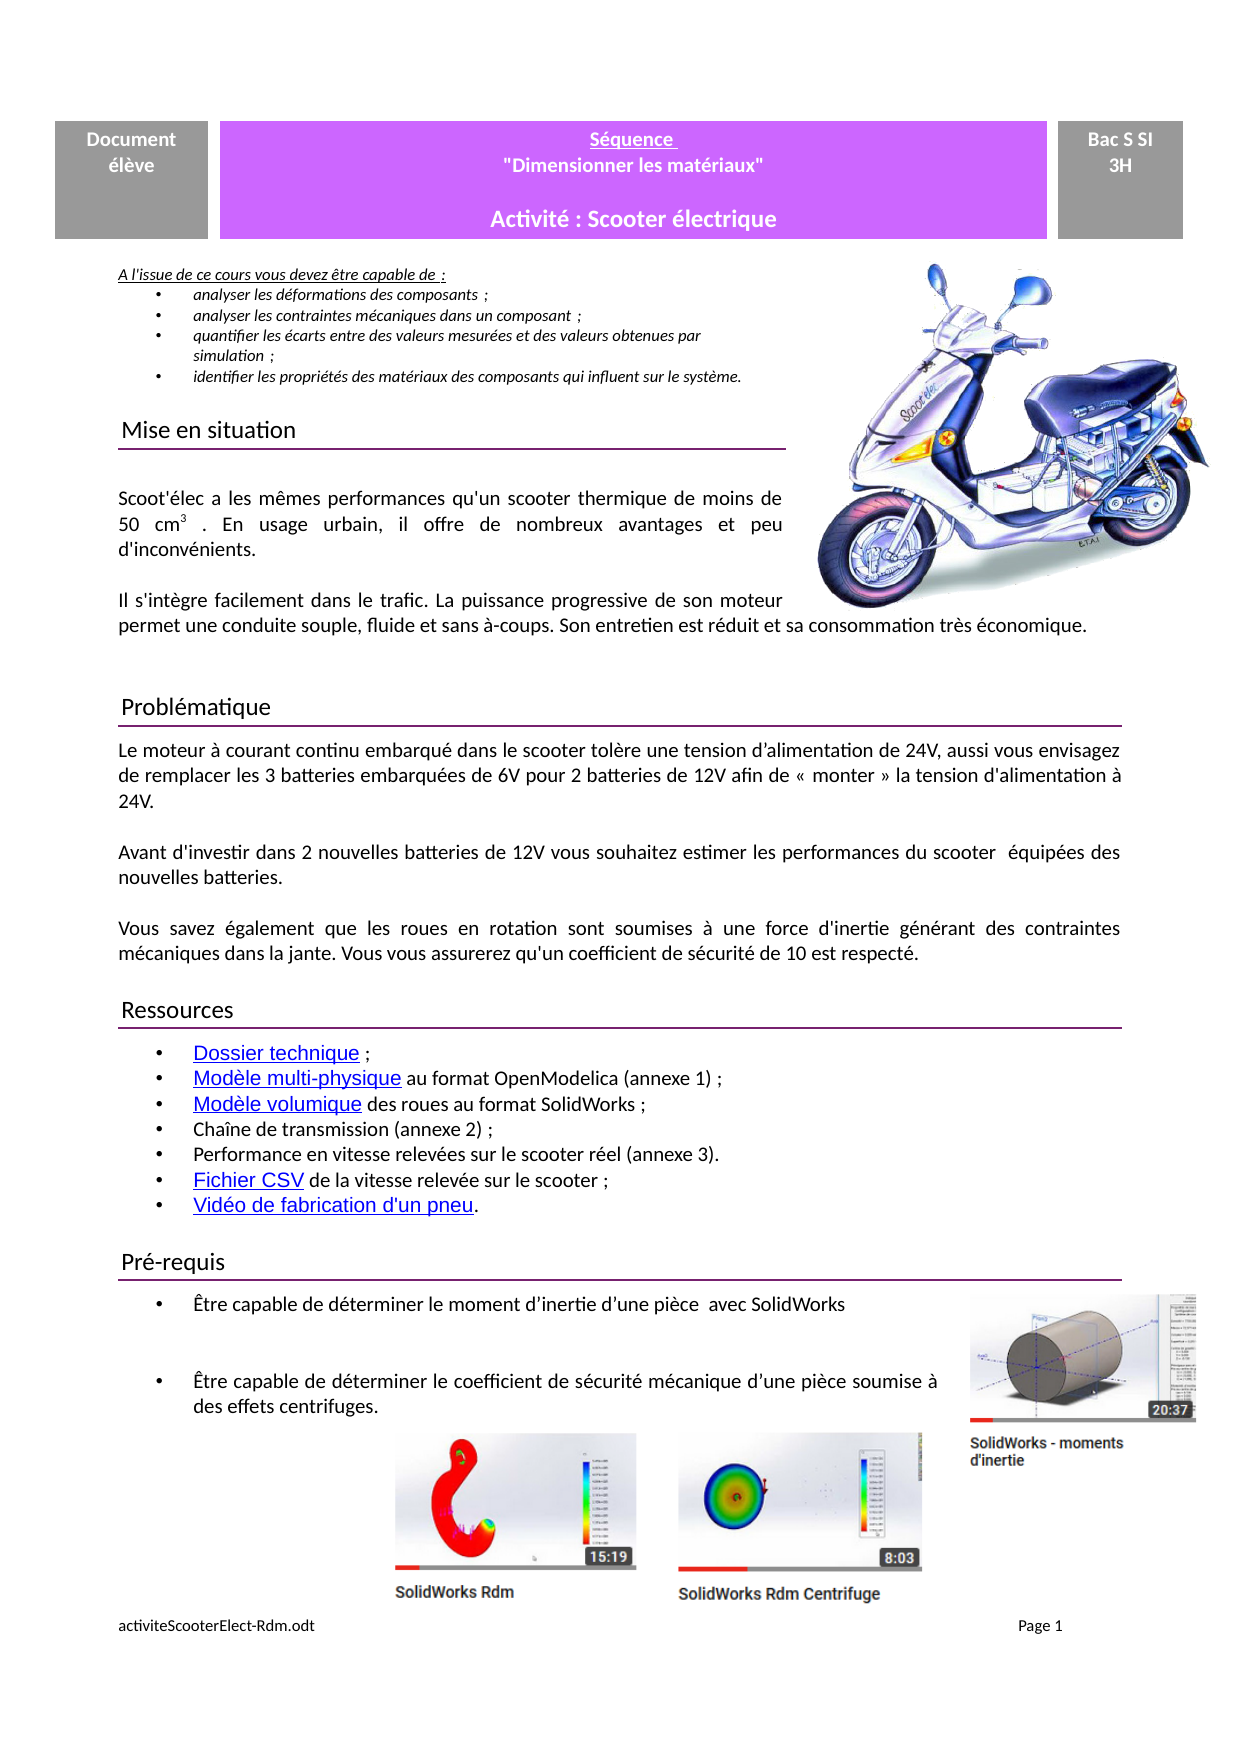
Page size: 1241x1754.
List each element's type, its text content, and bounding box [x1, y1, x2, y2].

list Fichier CSV de la vitesse relevée sur le scooter ; [156, 1167, 1122, 1192]
text Vous savez également que les roues en rotation sont soumises à une force d'inertie générant des contraintes mécaniques dans la jante. Vous vous assurerez qu'un coefficient de sécurité de 10 est respecté. [118, 915, 1122, 966]
subtitle Mise en situation [118, 411, 786, 448]
list Dossier technique ; [156, 1040, 1122, 1065]
text Scoot'élec a les mêmes performances qu'un scooter thermique de moins de 50 cm3 . En usage urbain, il offre de nombreux avantages et peu d'inconvénients. [118, 486, 813, 562]
list Modèle multi-physique au format OpenModelica (annexe 1) ; [156, 1065, 1122, 1091]
table_header Séquence "Dimensionner les matériaux" Activité : Scooter électrique [220, 121, 1047, 239]
list identifier les propriétés des matériaux des composants qui influent sur le système. [156, 366, 813, 386]
text Il s'intègre facilement dans le trafic. La puissance progressive de son moteur permet une conduite souple, fluide et sans à-coups. Son entretien est réduit et sa consommation très économique. [118, 587, 1122, 638]
subtitle Ressources [118, 991, 1122, 1027]
list Modèle volumique des roues au format SolidWorks ; [156, 1091, 1122, 1116]
table_header Bac S SI 3H [1058, 121, 1183, 239]
text Le moteur à courant continu embarqué dans le scooter tolère une tension d’alimentation de 24V, aussi vous envisagez de remplacer les 3 batteries embarquées de 6V pour 2 batteries de 12V afin de « monter » la tension d'alimentation à 24V. [118, 737, 1122, 813]
picture [968, 1290, 1197, 1469]
table_header Document élève [55, 121, 208, 239]
list analyser les déformations des composants ; [156, 285, 813, 305]
subtitle Pré-requis [118, 1243, 1122, 1279]
table_header [208, 121, 220, 239]
list analyser les contraintes mécaniques dans un composant ; [156, 305, 813, 325]
text Avant d'investir dans 2 nouvelles batteries de 12V vous souhaitez estimer les performances du scooter équipées des nouvelles batteries. [118, 839, 1122, 890]
list Être capable de déterminer le coefficient de sécurité mécanique d’une pièce soumise à des effets centrifuges. [156, 1368, 968, 1419]
list Vidéo de fabrication d'un pneu. [156, 1192, 1122, 1218]
picture [675, 1429, 923, 1608]
picture [393, 1432, 637, 1606]
text A l'issue de ce cours vous devez être capable de : [118, 264, 813, 285]
subtitle Problématique [118, 688, 1122, 725]
list Être capable de déterminer le moment d’inertie d’une pièce avec SolidWorks [156, 1292, 968, 1317]
list Performance en vitesse relevées sur le scooter réel (annexe 3). [156, 1142, 1122, 1167]
list quantifier les écarts entre des valeurs mesurées et des valeurs obtenues par simulation ; [156, 325, 813, 366]
picture [813, 261, 1213, 611]
table_header [1047, 121, 1058, 239]
list Chaîne de transmission (annexe 2) ; [156, 1116, 1122, 1142]
